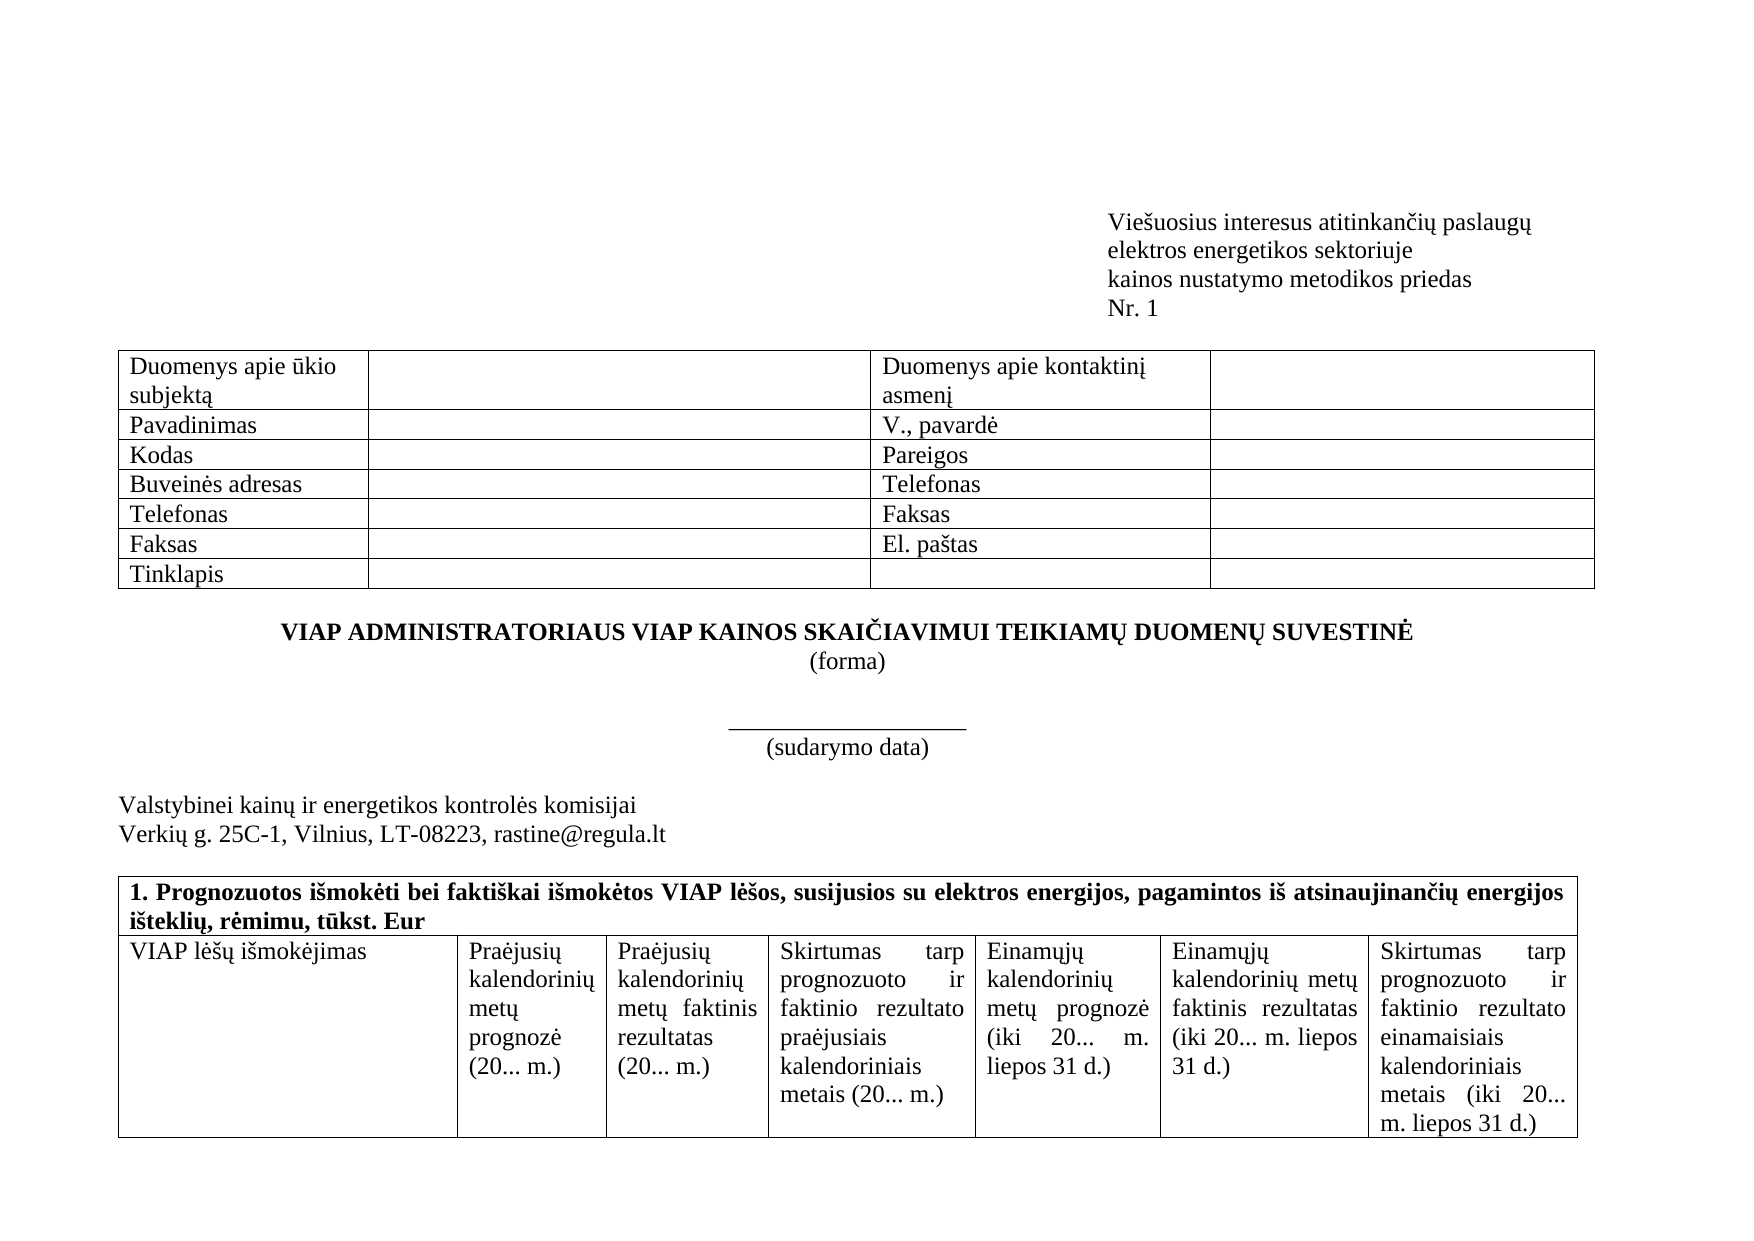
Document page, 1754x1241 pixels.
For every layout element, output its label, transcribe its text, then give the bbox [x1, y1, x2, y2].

table_cell Kodas [119, 440, 368, 468]
table_header 1. Prognozuotos išmokėti bei faktiškai išmokėtos VIAP lėšos, susijusios su elektros energijos, pagamintos iš atsinaujinančių energijos išteklių, rėmimu, tūkst. Eur [119, 877, 1577, 935]
text Nr. 1 [1107, 293, 1577, 322]
table_cell [369, 499, 870, 528]
text Valstybinei kainų ir energetikos kontrolės komisijai [118, 790, 1577, 819]
table_cell Pareigos [871, 440, 1210, 468]
table_cell [369, 410, 870, 439]
text kainos nustatymo metodikos priedas [1107, 264, 1577, 293]
table_cell V., pavardė [871, 410, 1210, 439]
table_cell Einamųjų kalendorinių metų faktinis rezultatas (iki 20... m. liepos 31 d.) [1161, 936, 1368, 1137]
table_cell Praėjusių kalendorinių metų faktinis rezultatas (20... m.) [607, 936, 768, 1137]
table_cell [1211, 559, 1594, 588]
text Viešuosius interesus atitinkančių paslaugų [1107, 207, 1577, 235]
text (sudarymo data) [118, 732, 1577, 761]
text elektros energetikos sektoriuje [1107, 235, 1577, 264]
text (forma) [118, 646, 1577, 675]
table_cell El. paštas [871, 529, 1210, 558]
table_cell Tinklapis [119, 559, 368, 588]
text ___________________ [118, 704, 1577, 732]
table_cell Skirtumas tarp prognozuoto ir faktinio rezultato einamaisiais kalendoriniais metais (iki 20... m. liepos 31 d.) [1369, 936, 1577, 1137]
table_cell Faksas [119, 529, 368, 558]
table_header Duomenys apie kontaktinį asmenį [871, 351, 1210, 409]
table_cell [1211, 440, 1594, 468]
table_cell Einamųjų kalendorinių metų prognozė (iki 20... m. liepos 31 d.) [976, 936, 1160, 1137]
table_header Duomenys apie ūkio subjektą [119, 351, 368, 409]
table_cell Telefonas [871, 470, 1210, 498]
table_cell [369, 559, 870, 588]
text Verkių g. 25C-1, Vilnius, LT-08223, rastine@regula.lt [118, 819, 1577, 847]
table_cell Buveinės adresas [119, 470, 368, 498]
table_cell [1211, 470, 1594, 498]
table_cell [1211, 499, 1594, 528]
table_cell [369, 529, 870, 558]
text VIAP ADMINISTRATORIAUS VIAP KAINOS SKAIČIAVIMUI TEIKIAMŲ DUOMENŲ SUVESTINĖ [118, 617, 1577, 646]
table_cell Skirtumas tarp prognozuoto ir faktinio rezultato praėjusiais kalendoriniais metais (20... m.) [769, 936, 975, 1137]
table_cell [369, 440, 870, 468]
table_cell [1211, 529, 1594, 558]
table_cell Praėjusių kalendorinių metų prognozė (20... m.) [458, 936, 606, 1137]
table_header [1211, 351, 1594, 409]
table_cell Pavadinimas [119, 410, 368, 439]
table_cell Telefonas [119, 499, 368, 528]
table_cell Faksas [871, 499, 1210, 528]
table_cell [871, 559, 1210, 588]
table_header [369, 351, 870, 409]
table_cell [1211, 410, 1594, 439]
table_cell VIAP lėšų išmokėjimas [119, 936, 457, 1137]
table_cell [369, 470, 870, 498]
